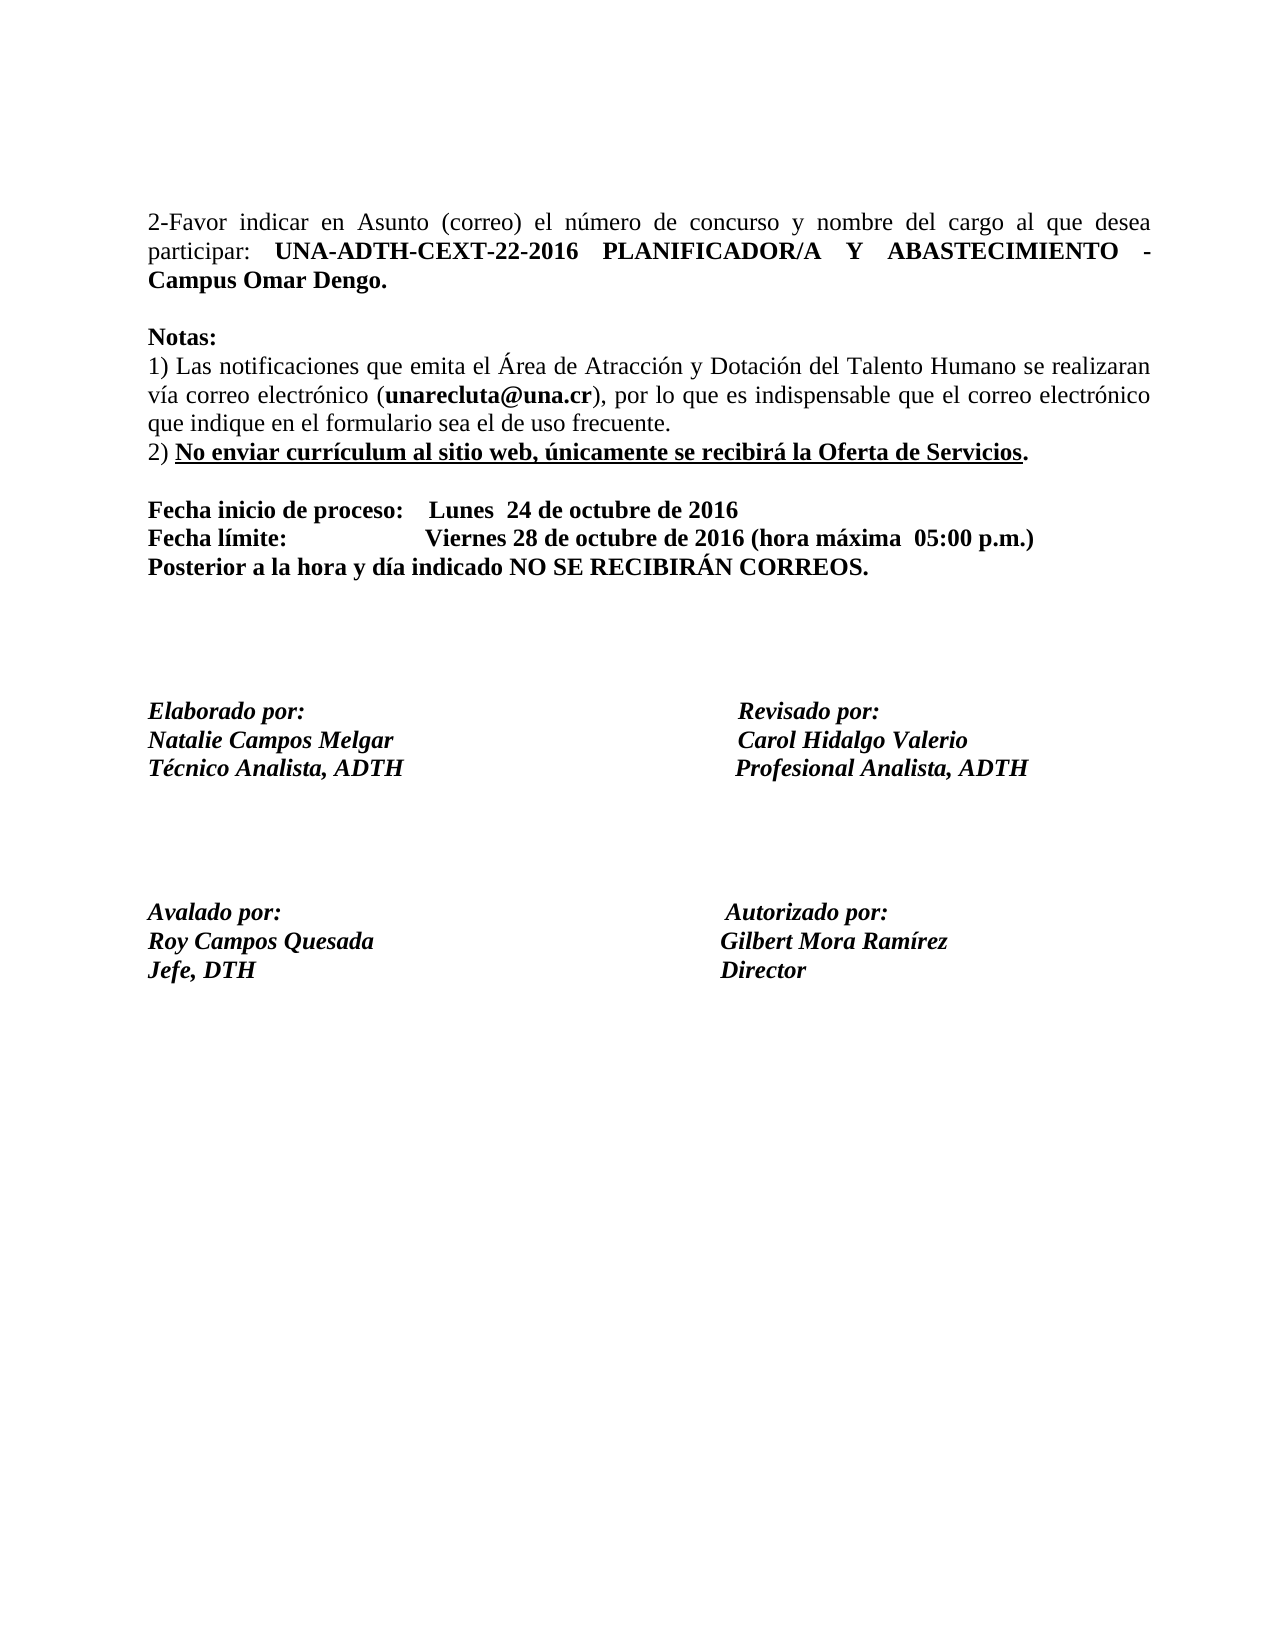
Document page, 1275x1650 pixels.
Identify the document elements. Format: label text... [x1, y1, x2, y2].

text Fecha inicio de proceso: Lunes 24 de octubre de 2016 [148, 495, 1152, 523]
text 1) Las notificaciones que emita el Área de Atracción y Dotación del Talento Humano se realizaran vía correo electrónico (unarecluta@una.cr), por lo que es indispensable que el correo electrónico que indique en el formulario sea el de uso frecuente. [148, 351, 1152, 437]
text Avalado por: Autorizado por: [148, 897, 1152, 926]
text Jefe, DTH Director [148, 955, 1152, 983]
text Natalie Campos Melgar Carol Hidalgo Valerio [148, 725, 1152, 753]
text Notas: [148, 322, 1152, 351]
text Fecha límite: Viernes 28 de octubre de 2016 (hora máxima 05:00 p.m.) [148, 523, 1152, 552]
text Elaborado por: Revisado por: [148, 696, 1152, 725]
text Técnico Analista, ADTH Profesional Analista, ADTH [148, 753, 1152, 782]
text 2-Favor indicar en Asunto (correo) el número de concurso y nombre del cargo al que desea participar: UNA-ADTH-CEXT-22-2016 PLANIFICADOR/A Y ABASTECIMIENTO - Campus Omar Dengo. [148, 207, 1152, 293]
text 2) No enviar currículum al sitio web, únicamente se recibirá la Oferta de Servicios. [148, 437, 1152, 466]
text Posterior a la hora y día indicado NO SE RECIBIRÁN CORREOS. [148, 552, 1152, 581]
text Roy Campos Quesada Gilbert Mora Ramírez [148, 926, 1152, 955]
